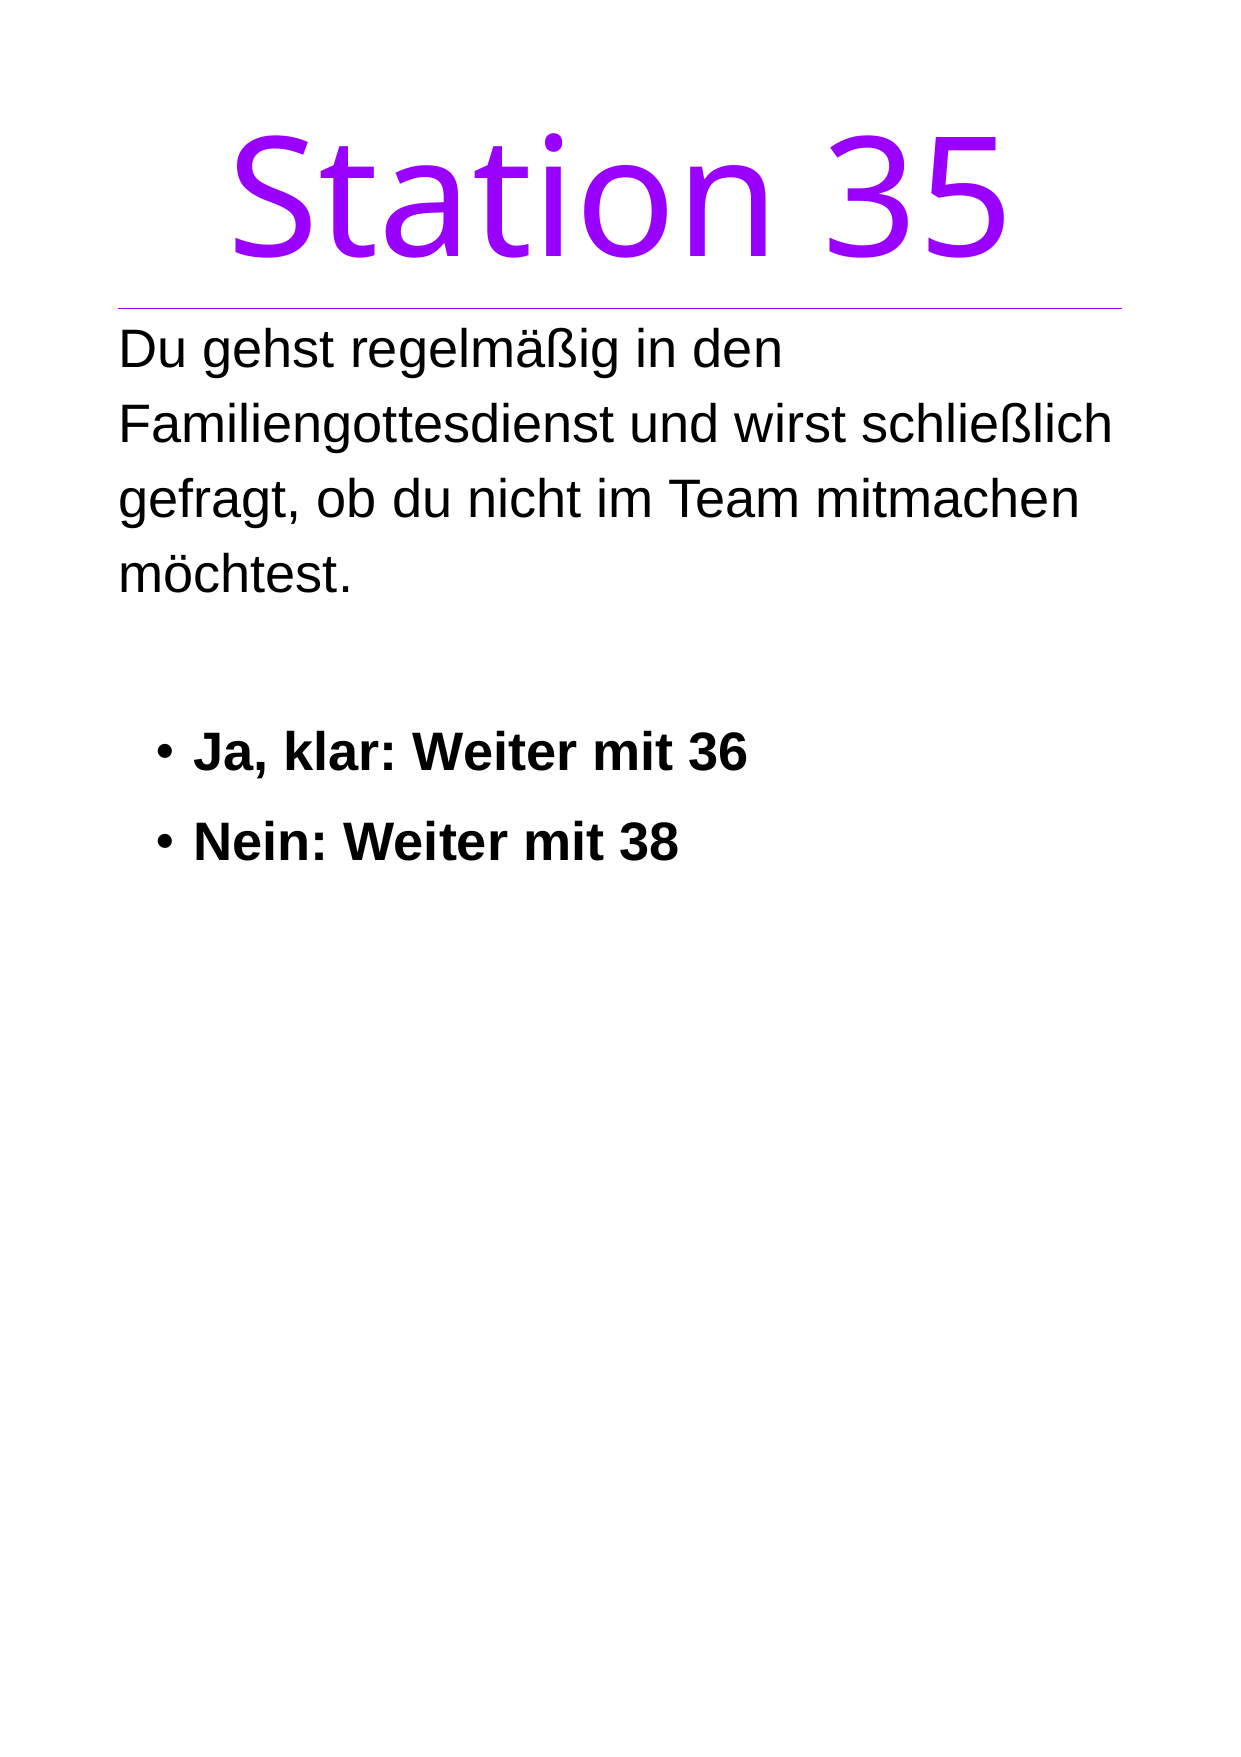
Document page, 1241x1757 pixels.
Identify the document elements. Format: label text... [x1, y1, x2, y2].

list Nein: Weiter mit 38 [156, 809, 1122, 872]
text Du gehst regelmäßig in den Familiengottesdienst und wirst schließlich gefragt, ob du nicht im Team mitmachen möchtest. [118, 317, 1122, 603]
list Ja, klar: Weiter mit 36 [156, 720, 1122, 782]
